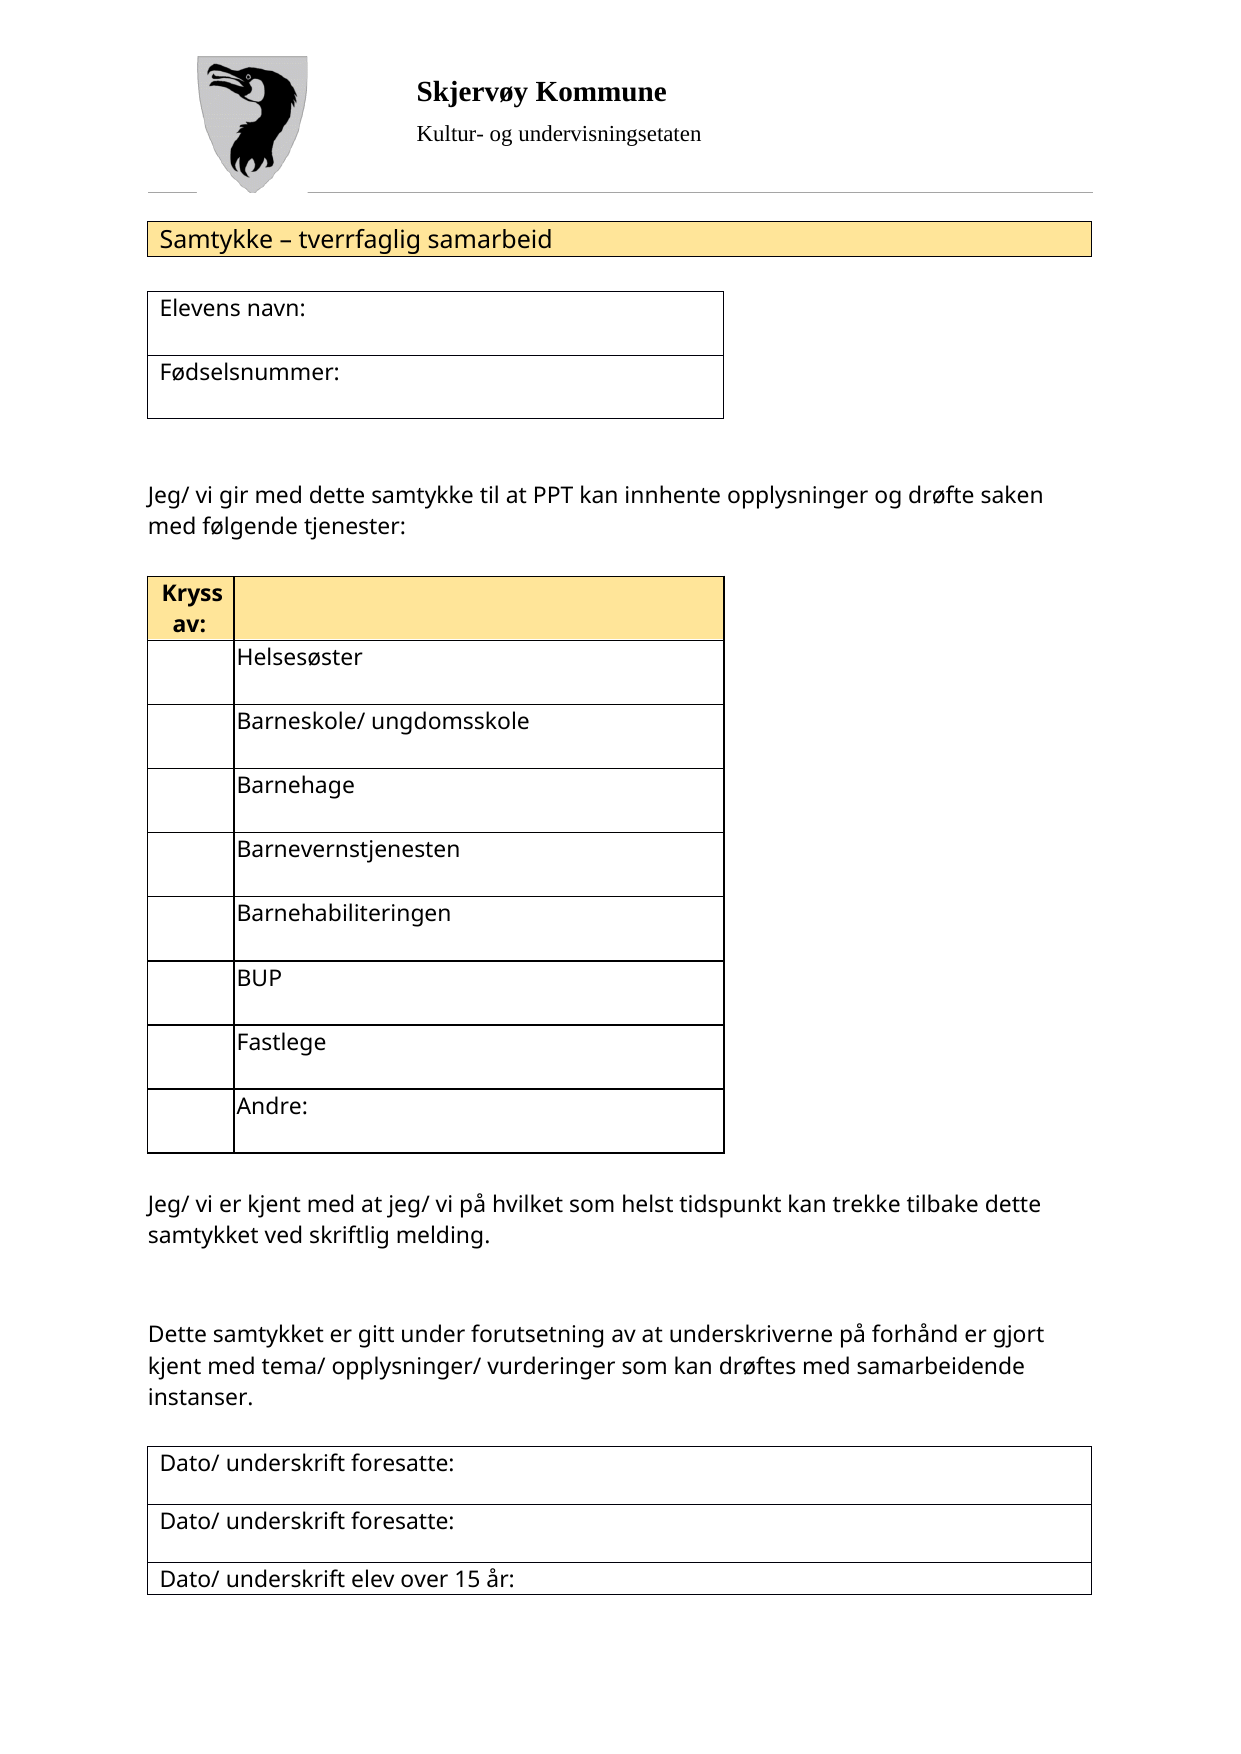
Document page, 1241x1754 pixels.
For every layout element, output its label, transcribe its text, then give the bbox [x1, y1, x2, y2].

table_cell Andre: [235, 1090, 723, 1152]
table_cell [148, 962, 233, 1024]
table_cell BUP [235, 962, 723, 1024]
table_header Samtykke – tverrfaglig samarbeid [148, 222, 1091, 256]
table_cell [148, 897, 233, 960]
table_cell Helsesøster [235, 641, 723, 704]
picture [196, 55, 308, 193]
table_cell Fastlege [235, 1026, 723, 1088]
table_header Dato/ underskrift foresatte: [148, 1447, 1091, 1504]
table_cell Barnevernstjenesten [235, 833, 723, 896]
table_cell Barnehabiliteringen [235, 897, 723, 960]
table_cell [148, 641, 233, 704]
table_cell Fødselsnummer: [148, 356, 723, 418]
table_header Kryss av: [148, 577, 233, 639]
text Jeg/ vi gir med dette samtykke til at PPT kan innhente opplysninger og drøfte saken med følgende tjenester: [148, 479, 1093, 541]
table_cell [148, 833, 233, 896]
table_cell [148, 769, 233, 832]
table_header [235, 577, 723, 639]
table_cell Dato/ underskrift elev over 15 år: [148, 1563, 1091, 1594]
table_header Elevens navn: [148, 292, 723, 355]
table_cell Barnehage [235, 769, 723, 832]
table_cell [148, 1090, 233, 1152]
text Jeg/ vi er kjent med at jeg/ vi på hvilket som helst tidspunkt kan trekke tilbake dette samtykket ved skriftlig melding. [148, 1188, 1093, 1250]
table_cell Barneskole/ ungdomsskole [235, 705, 723, 768]
table_cell Dato/ underskrift foresatte: [148, 1505, 1091, 1562]
table_cell [148, 1026, 233, 1088]
text Dette samtykket er gitt under forutsetning av at underskriverne på forhånd er gjort kjent med tema/ opplysninger/ vurderinger som kan drøftes med samarbeidende instanser. [148, 1318, 1093, 1412]
table_cell [148, 705, 233, 768]
